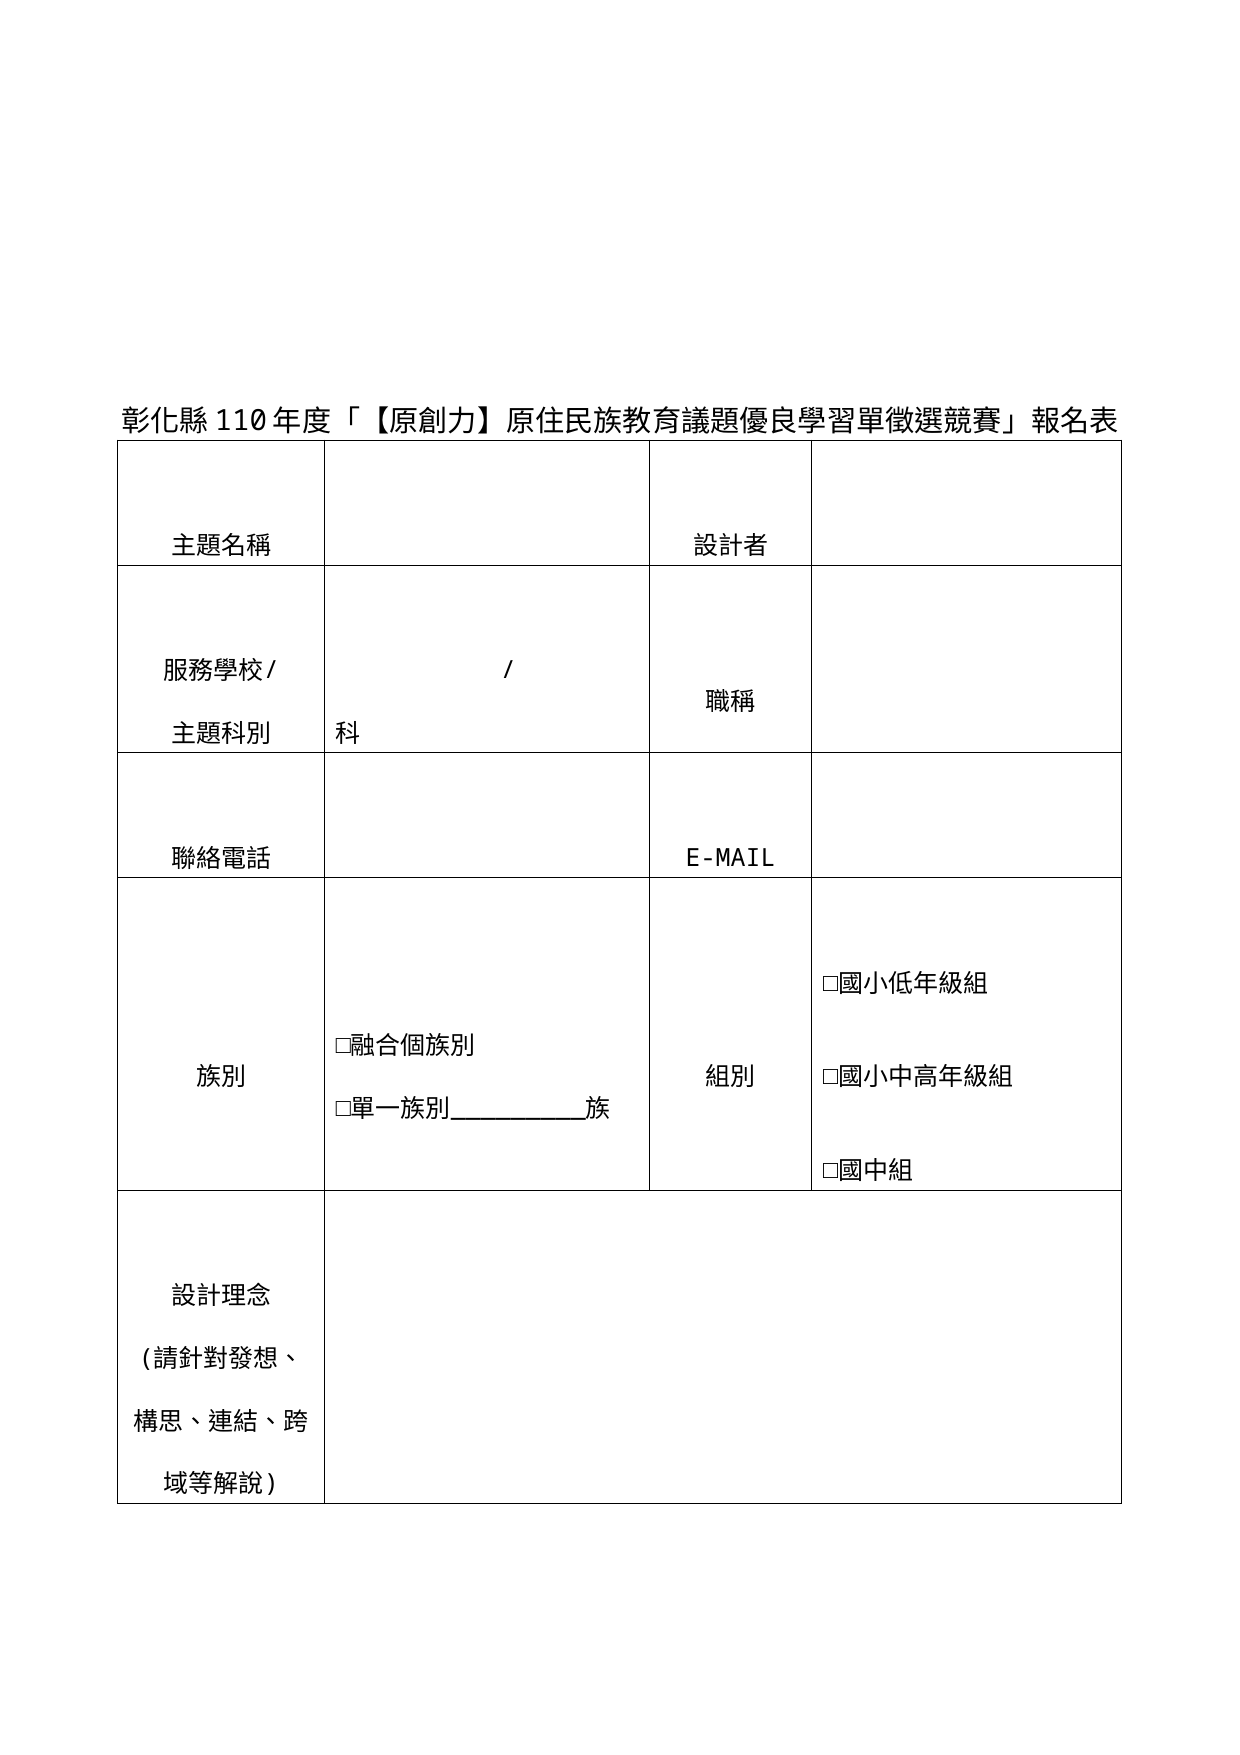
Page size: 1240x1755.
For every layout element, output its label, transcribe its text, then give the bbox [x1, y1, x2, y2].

table_cell 組別 [650, 878, 811, 1189]
table_cell / 科 [325, 566, 649, 752]
table_cell 職稱 [650, 566, 811, 752]
table_cell [812, 753, 1121, 877]
table_header [325, 441, 649, 564]
table_cell □國小低年級組 □國小中高年級組 □國中組 [812, 878, 1121, 1189]
table_cell □融合個族別 □單一族別_________族 [325, 878, 649, 1189]
text 彰化縣110年度「【原創力】原住民族教育議題優良學習單徵選競賽」報名表 [118, 377, 1121, 439]
table_cell 服務學校/ 主題科別 [118, 566, 324, 752]
table_cell 設計理念 (請針對發想、構思、連結、跨域等解說) [118, 1191, 324, 1502]
table_cell 聯絡電話 [118, 753, 324, 877]
table_cell E-MAIL [650, 753, 811, 877]
table_cell [325, 1191, 1121, 1502]
table_cell [325, 753, 649, 877]
table_cell 族別 [118, 878, 324, 1189]
table_header [812, 441, 1121, 564]
table_header 主題名稱 [118, 441, 324, 564]
table_header 設計者 [650, 441, 811, 564]
table_cell [812, 566, 1121, 752]
